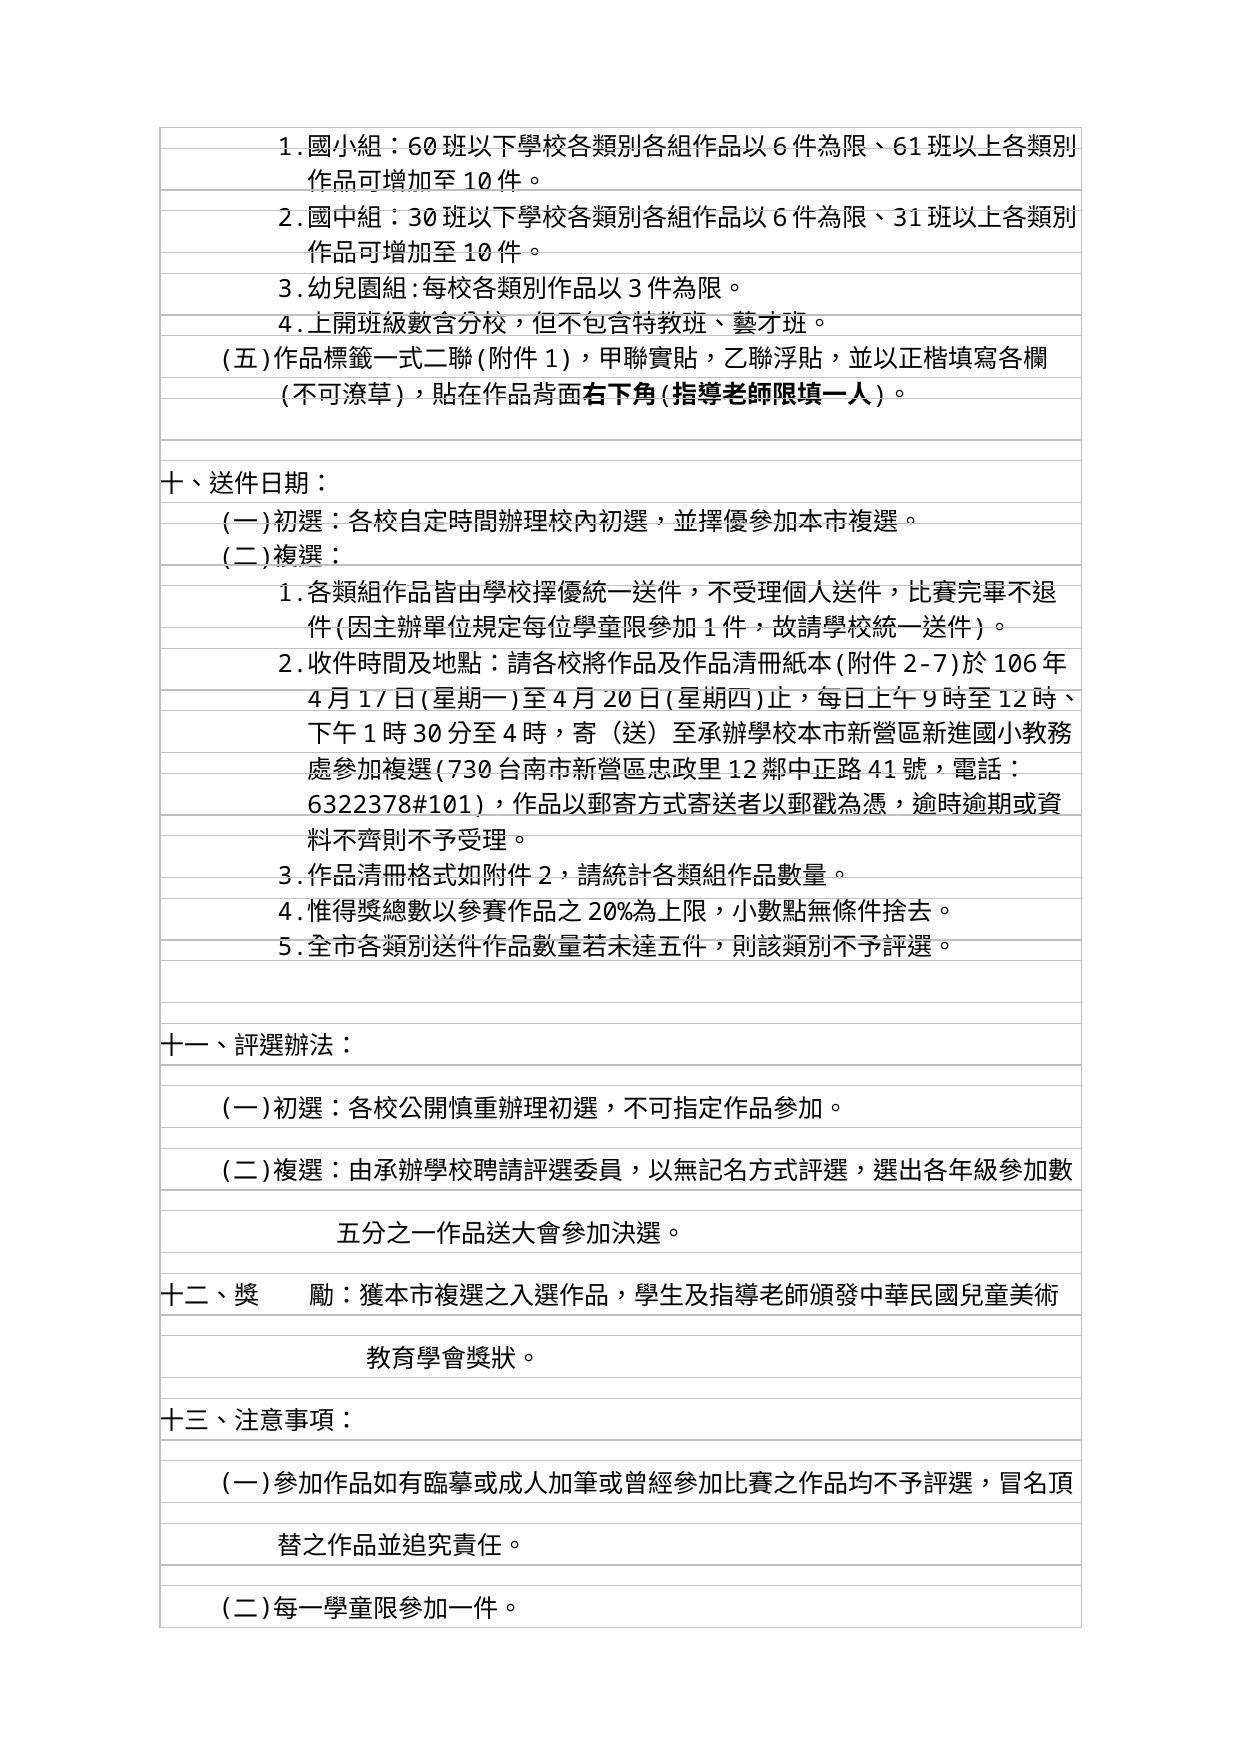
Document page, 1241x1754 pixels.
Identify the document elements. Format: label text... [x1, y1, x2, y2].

text [161, 441, 1081, 460]
text [161, 1378, 1081, 1398]
text [218, 1066, 1081, 1085]
text [277, 927, 1081, 939]
text (二)複選：由承辦學校聘請評選委員，以無記名方式評選，選出各年級參加數 [218, 1149, 1081, 1189]
text [277, 269, 1081, 273]
text 替之作品並追究責任。 [218, 1524, 1081, 1564]
text 1.國小組：60班以下學校各類別各組作品以6件為限、61班以上各類別作品可增加至10件。 [277, 149, 1081, 189]
text 3.作品清冊格式如附件2，請統計各類組作品數量。 [277, 878, 1081, 892]
text 3.幼兒園組:每校各類別作品以3件為限。 [277, 274, 1081, 304]
text 1.國小組：60班以下學校各類別各組作品以6件為限、61班以上各類別作品可增加至10件。 [277, 191, 1081, 198]
text [161, 1003, 1081, 1023]
text 4.上開班級數含分校，但不包含特教班、藝才班。 [277, 316, 1081, 335]
text [161, 1253, 1081, 1273]
text (一)初選：各校公開慎重辦理初選，不可指定作品參加。 [218, 1086, 1081, 1127]
text 2.國中組：30班以下學校各類別各組作品以6件為限、31班以上各類別作品可增加至10件。 [277, 198, 1081, 210]
text 1.各類組作品皆由學校擇優統一送件，不受理個人送件，比賽完畢不退件(因主辦單位規定每位學童限參加1件，故請學校統一送件)。 [277, 628, 1081, 644]
text [218, 1566, 1081, 1585]
text 4.惟得獎總數以參賽作品之20%為上限，小數點無條件捨去。 [277, 899, 1081, 927]
text 2.收件時間及地點：請各校將作品及作品清冊紙本(附件2-7)於106年4月17日(星期一)至4月20日(星期四)止，每日上午9時至12時、下午1時30分至4時，寄（送）至承辦學校本市新營區新進國小教務處參加複選(730台南市新營區忠政里12鄰中正路41號，電話：6322378#101)，作品以郵寄方式寄送者以郵戳為憑，逾時逾期或資料不齊則不予受理。 [277, 774, 1081, 814]
text [218, 1191, 1081, 1210]
text (五)作品標籤一式二聯(附件1)，甲聯實貼，乙聯浮貼，並以正楷填寫各欄(不可潦草)，貼在作品背面右下角(指導老師限填一人)。 [218, 378, 1081, 398]
text 5.全市各類別送件作品數量若未達五件，則該類別不予評選。 [277, 941, 1081, 960]
text (一)參加作品如有臨摹或成人加筆或曾經參加比賽之作品均不予評選，冒名頂 [218, 1461, 1081, 1502]
text [277, 304, 1081, 314]
text [218, 1128, 1081, 1148]
text [161, 1316, 1081, 1335]
text (一)初選：各校自定時間辦理校內初選，並擇優參加本市複選。 [218, 503, 1081, 523]
text 十、送件日期： [161, 461, 1081, 502]
text (二)每一學童限參加一件。 [218, 1586, 1081, 1627]
text 十一、評選辦法： [161, 1024, 1081, 1064]
text (一)初選：各校自定時間辦理校內初選，並擇優參加本市複選。 [218, 524, 1081, 537]
text 2.收件時間及地點：請各校將作品及作品清冊紙本(附件2-7)於106年4月17日(星期一)至4月20日(星期四)止，每日上午9時至12時、下午1時30分至4時，寄（送）至承辦學校本市新營區新進國小教務處參加複選(730台南市新營區忠政里12鄰中正路41號，電話：6322378#101)，作品以郵寄方式寄送者以郵戳為憑，逾時逾期或資料不齊則不予受理。 [277, 836, 1081, 856]
text [218, 1441, 1081, 1460]
text [218, 566, 1081, 573]
text 2.收件時間及地點：請各校將作品及作品清冊紙本(附件2-7)於106年4月17日(星期一)至4月20日(星期四)止，每日上午9時至12時、下午1時30分至4時，寄（送）至承辦學校本市新營區新進國小教務處參加複選(730台南市新營區忠政里12鄰中正路41號，電話：6322378#101)，作品以郵寄方式寄送者以郵戳為憑，逾時逾期或資料不齊則不予受理。 [277, 753, 1081, 773]
text 2.國中組：30班以下學校各類別各組作品以6件為限、31班以上各類別作品可增加至10件。 [277, 253, 1081, 269]
text 2.國中組：30班以下學校各類別各組作品以6件為限、31班以上各類別作品可增加至10件。 [277, 211, 1081, 252]
text 2.收件時間及地點：請各校將作品及作品清冊紙本(附件2-7)於106年4月17日(星期一)至4月20日(星期四)止，每日上午9時至12時、下午1時30分至4時，寄（送）至承辦學校本市新營區新進國小教務處參加複選(730台南市新營區忠政里12鄰中正路41號，電話：6322378#101)，作品以郵寄方式寄送者以郵戳為憑，逾時逾期或資料不齊則不予受理。 [277, 816, 1081, 835]
text 1.國小組：60班以下學校各類別各組作品以6件為限、61班以上各類別作品可增加至10件。 [277, 128, 1081, 148]
text 十三、注意事項： [161, 1399, 1081, 1439]
text 1.各類組作品皆由學校擇優統一送件，不受理個人送件，比賽完畢不退件(因主辦單位規定每位學童限參加1件，故請學校統一送件)。 [277, 573, 1081, 585]
text 2.收件時間及地點：請各校將作品及作品清冊紙本(附件2-7)於106年4月17日(星期一)至4月20日(星期四)止，每日上午9時至12時、下午1時30分至4時，寄（送）至承辦學校本市新營區新進國小教務處參加複選(730台南市新營區忠政里12鄰中正路41號，電話：6322378#101)，作品以郵寄方式寄送者以郵戳為憑，逾時逾期或資料不齊則不予受理。 [277, 649, 1081, 689]
text 1.各類組作品皆由學校擇優統一送件，不受理個人送件，比賽完畢不退件(因主辦單位規定每位學童限參加1件，故請學校統一送件)。 [277, 586, 1081, 627]
text 教育學會獎狀。 [161, 1336, 1081, 1377]
text (二)複選： [218, 537, 1081, 564]
text [218, 1503, 1081, 1523]
text 2.收件時間及地點：請各校將作品及作品清冊紙本(附件2-7)於106年4月17日(星期一)至4月20日(星期四)止，每日上午9時至12時、下午1時30分至4時，寄（送）至承辦學校本市新營區新進國小教務處參加複選(730台南市新營區忠政里12鄰中正路41號，電話：6322378#101)，作品以郵寄方式寄送者以郵戳為憑，逾時逾期或資料不齊則不予受理。 [759, 691, 1081, 710]
text 2.收件時間及地點：請各校將作品及作品清冊紙本(附件2-7)於106年4月17日(星期一)至4月20日(星期四)止，每日上午9時至12時、下午1時30分至4時，寄（送）至承辦學校本市新營區新進國小教務處參加複選(730台南市新營區忠政里12鄰中正路41號，電話：6322378#101)，作品以郵寄方式寄送者以郵戳為憑，逾時逾期或資料不齊則不予受理。 [277, 711, 1081, 752]
text (五)作品標籤一式二聯(附件1)，甲聯實貼，乙聯浮貼，並以正楷填寫各欄(不可潦草)，貼在作品背面右下角(指導老師限填一人)。 [218, 339, 1081, 377]
text 3.作品清冊格式如附件2，請統計各類組作品數量。 [277, 856, 1081, 877]
text 五分之一作品送大會參加決選。 [218, 1211, 1081, 1252]
text 十二、獎 勵：獲本市複選之入選作品，學生及指導老師頒發中華民國兒童美術 [161, 1274, 1081, 1314]
text [277, 892, 1081, 898]
text (五)作品標籤一式二聯(附件1)，甲聯實貼，乙聯浮貼，並以正楷填寫各欄(不可潦草)，貼在作品背面右下角(指導老師限填一人)。 [218, 399, 1081, 410]
